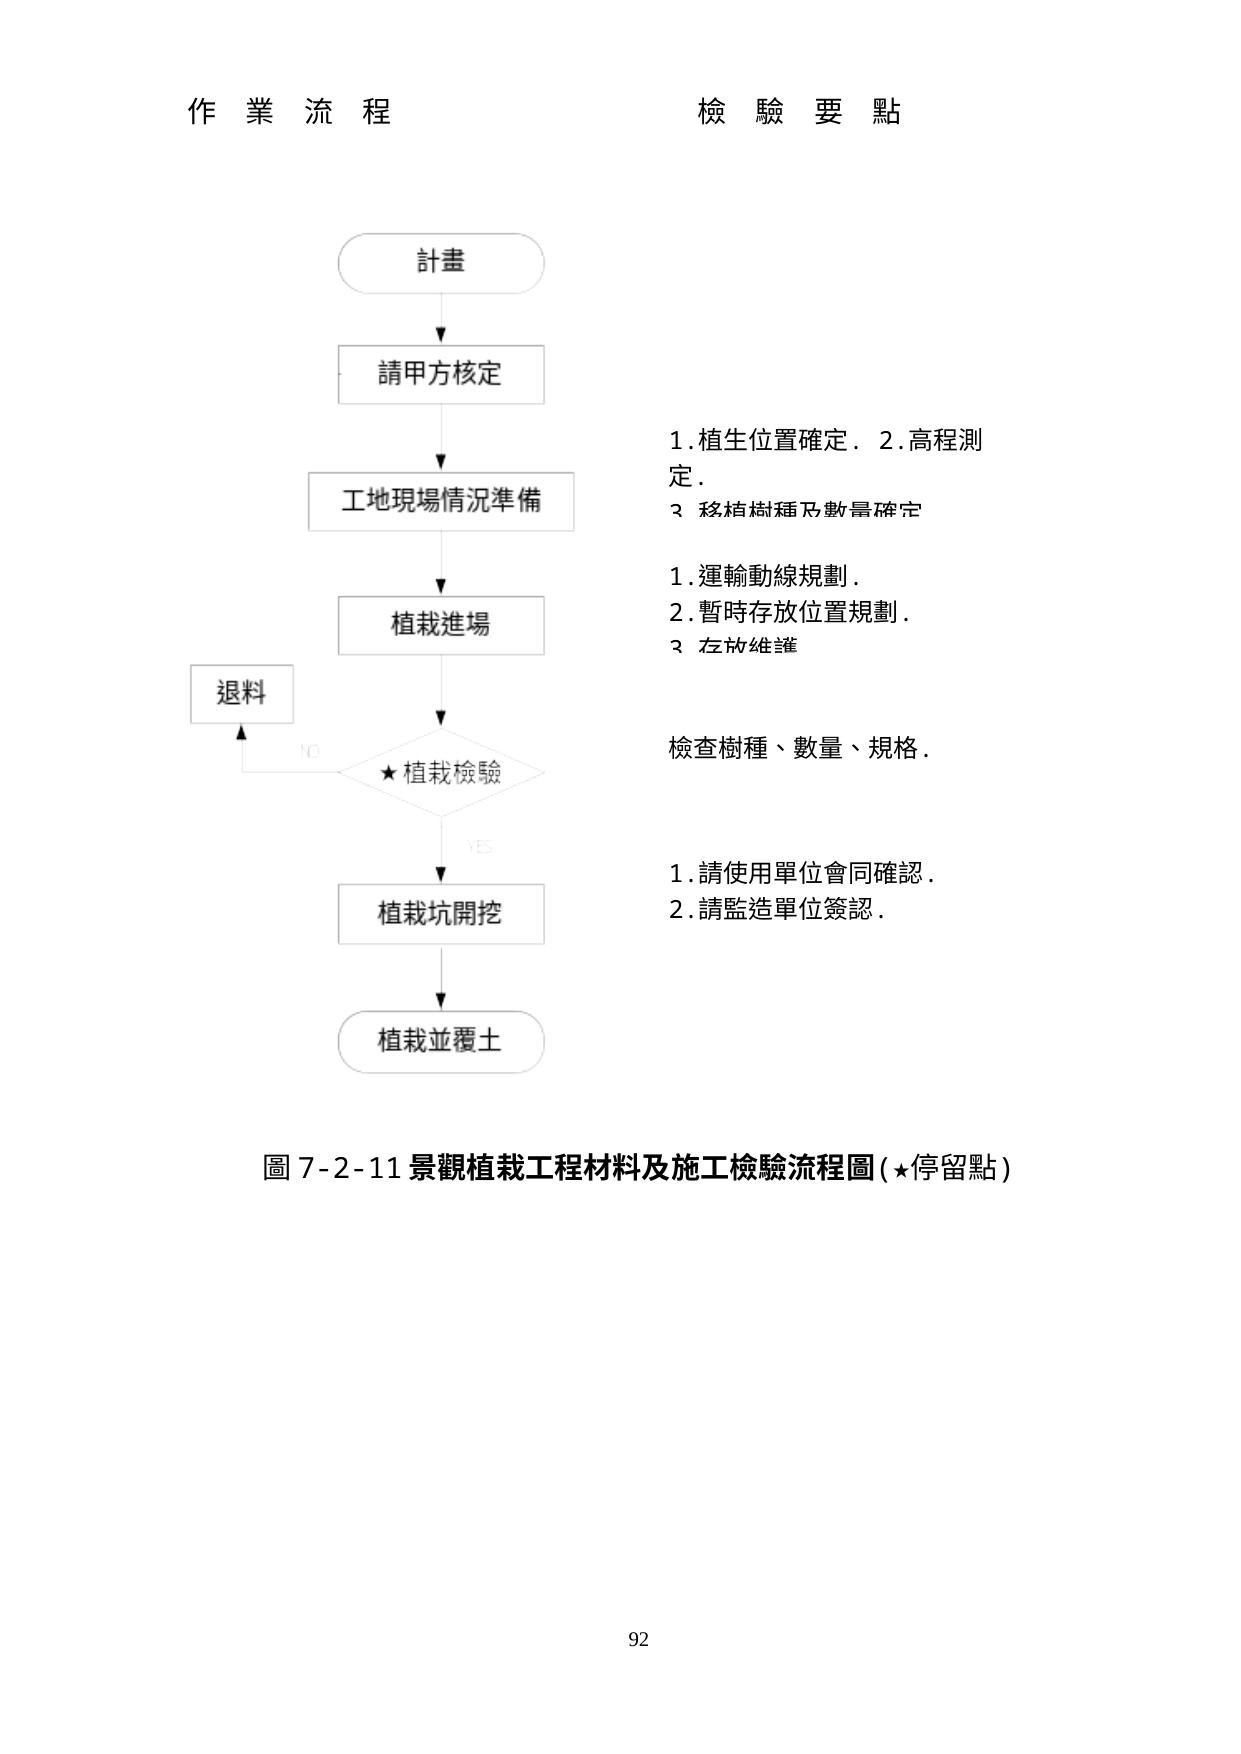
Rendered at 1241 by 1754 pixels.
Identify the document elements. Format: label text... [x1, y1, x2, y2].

text 1.運輸動線規劃. [668, 557, 1005, 593]
text 檢查樹種、數量、規格. [668, 728, 1005, 765]
text 3.存放維護. [668, 629, 1005, 652]
text 1.請使用單位會同確認. [668, 853, 1005, 890]
text 2.暫時存放位置規劃. [668, 593, 1005, 629]
text 作 業 流 程 檢 驗 要 點 [187, 89, 1090, 131]
text 圖7-2-11景觀植栽工程材料及施工檢驗流程圖(★停留點) [187, 1144, 1090, 1187]
text 2.請監造單位簽認. [668, 890, 1005, 926]
text 3.移植樹種及數量確定. [668, 493, 1005, 517]
text 1.植生位置確定. 2.高程測定. [668, 421, 1005, 493]
